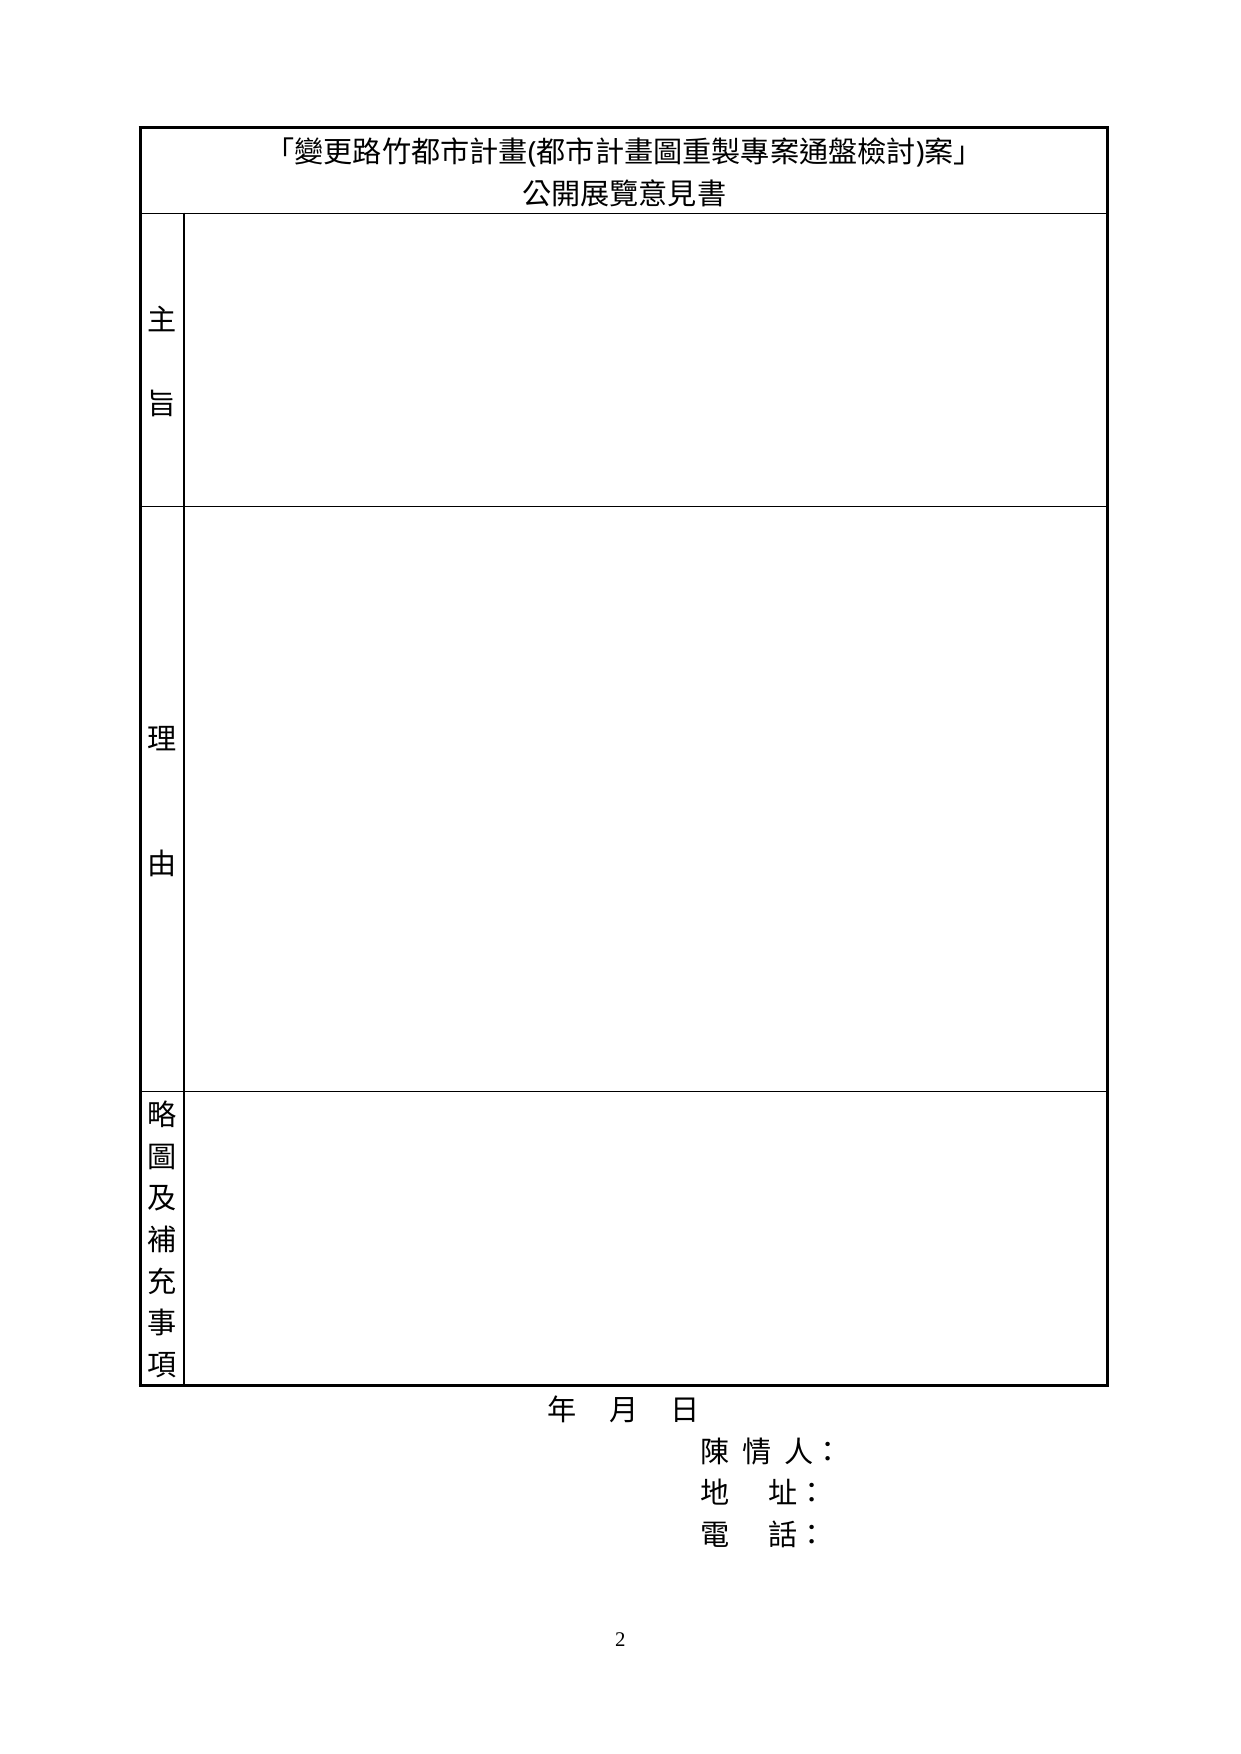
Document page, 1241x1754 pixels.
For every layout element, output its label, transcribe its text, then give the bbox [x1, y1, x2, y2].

text 陳 情 人： [700, 1429, 1087, 1470]
table_header 「變更路竹都市計畫(都市計畫圖重製專案通盤檢討)案」 公開展覽意見書 [142, 129, 1106, 213]
table_cell [185, 1092, 1106, 1384]
table_cell 主 旨 [142, 214, 183, 506]
text 電 話： [700, 1512, 1087, 1554]
table_cell [185, 214, 1106, 506]
text 年 月 日 [228, 1387, 1087, 1429]
table_cell [185, 507, 1106, 1091]
table_cell 略圖及補充事項 [142, 1092, 183, 1384]
text 地 址： [700, 1470, 1087, 1512]
table_cell 理 由 [142, 507, 183, 1091]
